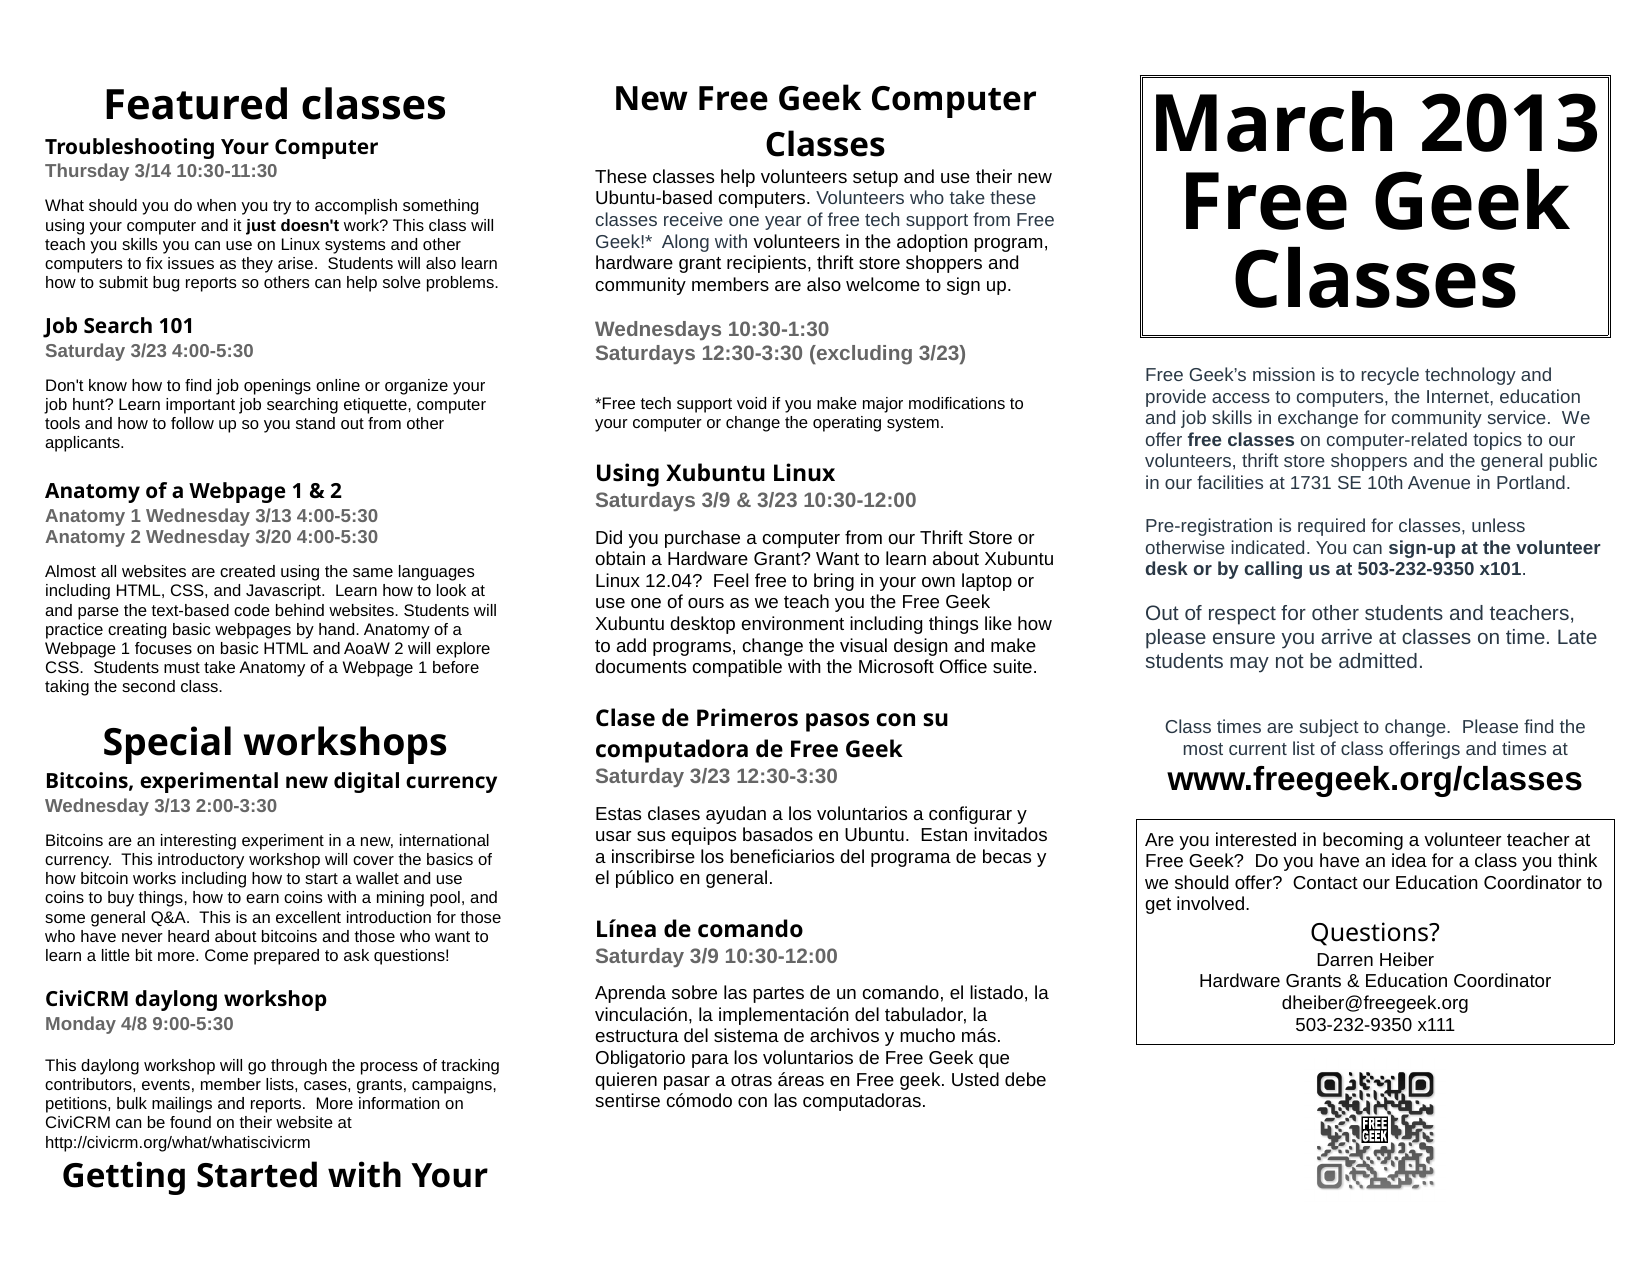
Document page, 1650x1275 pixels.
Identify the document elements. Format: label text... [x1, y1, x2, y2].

picture [1303, 1058, 1447, 1202]
text Are you interested in becoming a volunteer teacher at Free Geek? Do you have an idea for a class you think we should offer? Contact our Education Coordinator to get involved. [1137, 820, 1614, 914]
text Estas clases ayudan a los voluntarios a configurar y usar sus equipos basados en Ubuntu. Estan invitados a inscribirse los beneficiarios del programa de becas y el público en general. [595, 802, 1055, 888]
title Bitcoins, experimental new digital currency [45, 766, 505, 795]
title CiviCRM daylong workshop [45, 984, 505, 1013]
text Saturday 3/23 12:30-3:30 [595, 764, 1055, 788]
text These classes help volunteers setup and use their new Ubuntu-based computers. Volunteers who take these classes receive one year of free tech support from Free Geek!* Along with volunteers in the adoption program, hardware grant recipients, thrift store shoppers and community members are also welcome to sign up. [595, 166, 1055, 295]
text Don't know how to find job openings online or organize your job hunt? Learn important job searching etiquette, computer tools and how to follow up so you stand out from other applicants. [45, 376, 505, 452]
text Featured classes [45, 75, 505, 132]
text Anatomy 1 Wednesday 3/13 4:00-5:30 [45, 504, 505, 526]
text Wednesday 3/13 2:00-3:30 [45, 795, 505, 816]
text Thursday 3/14 10:30-11:30 [45, 160, 505, 182]
text 503-232-9350 x111 [1137, 1004, 1614, 1044]
text Darren Heiber [1145, 949, 1605, 970]
text Aprenda sobre las partes de un comando, el listado, la vinculación, la implementación del tabulador, la estructura del sistema de archivos y mucho más. Obligatorio para los voluntarios de Free Geek que quieren pasar a otras áreas en Free geek. Usted debe sentirse cómodo con las computadoras. [595, 982, 1055, 1111]
text www.freegeek.org/classes [1145, 759, 1605, 798]
text New Free Geek Computer Classes [595, 75, 1055, 166]
title Job Search 101 [45, 311, 505, 339]
text Classes [1143, 231, 1608, 335]
text Special workshops [45, 715, 505, 766]
title Anatomy of a Webpage 1 & 2 [45, 476, 505, 504]
text Using Xubuntu Linux [595, 457, 1055, 488]
text *Free tech support void if you make major modifications to your computer or change the operating system. [595, 393, 1055, 432]
text Monday 4/8 9:00-5:30 [45, 1013, 505, 1034]
text Almost all websites are created using the same languages including HTML, CSS, and Javascript. Learn how to look at and parse the text-based code behind websites. Students will practice creating basic webpages by hand. Anatomy of a Webpage 1 focuses on basic HTML and AoaW 2 will explore CSS. Students must take Anatomy of a Webpage 1 before taking the second class. [45, 562, 505, 715]
text Questions? [1145, 914, 1605, 949]
text Saturday 3/23 4:00-5:30 [45, 339, 505, 361]
text Saturdays 3/9 & 3/23 10:30-12:00 [595, 488, 1055, 512]
text Class times are subject to change. Please find the most current list of class offerings and times at [1145, 716, 1605, 759]
text Wednesdays 10:30-1:30 [595, 317, 1055, 341]
text Out of respect for other students and teachers, please ensure you arrive at classes on time. Late students may not be admitted. [1145, 601, 1605, 673]
text Getting Started with Your [45, 1152, 505, 1197]
text Pre-registration is required for classes, unless otherwise indicated. You can sign-up at the volunteer desk or by calling us at 503-232-9350 x101. [1145, 515, 1605, 579]
text This daylong workshop will go through the process of tracking contributors, events, member lists, cases, grants, campaigns, petitions, bulk mailings and reports. More information on CiviCRM can be found on their website at http://civicrm.org/what/whatiscivicrm [45, 1056, 505, 1152]
title Troubleshooting Your Computer [45, 132, 505, 160]
text Clase de Primeros pasos con su computadora de Free Geek [595, 701, 1055, 764]
text Bitcoins are an interesting experiment in a new, international currency. This introductory workshop will cover the basics of how bitcoin works including how to start a wallet and use coins to buy things, how to earn coins with a mining pool, and some general Q&A. This is an excellent introduction for those who have never heard about bitcoins and those who want to learn a little bit more. Come prepared to ask questions! [45, 831, 505, 965]
text Saturdays 12:30-3:30 (excluding 3/23) [595, 341, 1055, 365]
text What should you do when you try to accomplish something using your computer and it just doesn't work? This class will teach you skills you can use on Linux systems and other computers to fix issues as they arise. Students will also learn how to submit bug reports so others can help solve problems. [45, 196, 505, 292]
text March 2013 [1143, 78, 1608, 167]
text Hardware Grants & Education Coordinator [1145, 970, 1605, 992]
text Anatomy 2 Wednesday 3/20 4:00-5:30 [45, 526, 505, 548]
text Did you purchase a computer from our Thrift Store or obtain a Hardware Grant? Want to learn about Xubuntu Linux 12.04? Feel free to bring in your own laptop or use one of ours as we teach you the Free Geek Xubuntu desktop environment including things like how to add programs, change the visual design and make documents compatible with the Microsoft Office suite. [595, 527, 1055, 677]
text Línea de comando [595, 912, 1055, 944]
text Saturday 3/9 10:30-12:00 [595, 944, 1055, 968]
text Free Geek’s mission is to recycle technology and provide access to computers, the Internet, education and job skills in exchange for community service. We offer free classes on computer-related topics to our volunteers, thrift store shoppers and the general public in our facilities at 1731 SE 10th Avenue in Portland. [1145, 364, 1605, 493]
text Free Geek [1145, 167, 1605, 231]
text dheiber@freegeek.org [1145, 992, 1605, 1004]
